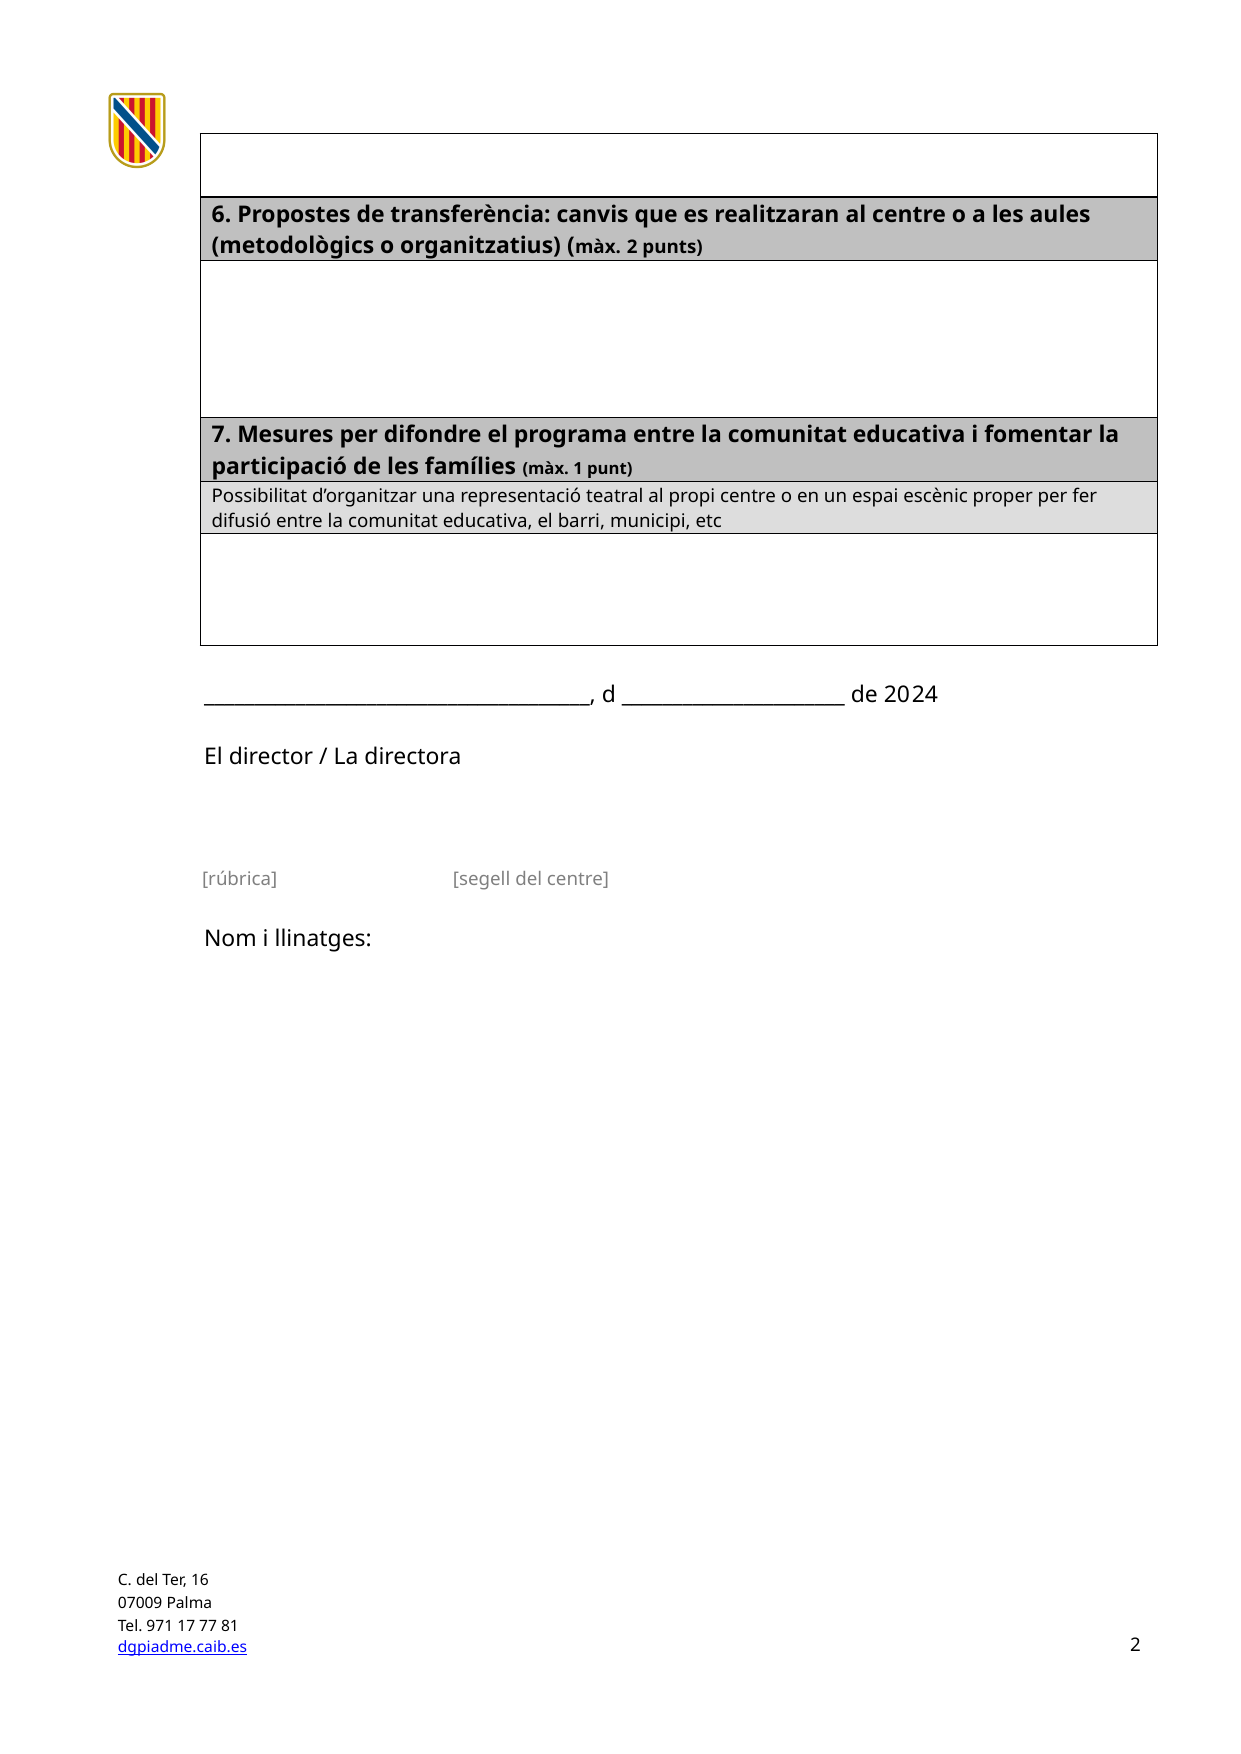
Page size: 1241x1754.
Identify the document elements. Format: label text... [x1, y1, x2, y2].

table_cell [201, 261, 1157, 417]
text El director / La directora [192, 740, 1152, 771]
picture [90, 64, 184, 197]
table_cell 7. Mesures per difondre el programa entre la comunitat educativa i fomentar la participació de les famílies (màx. 1 punt) [201, 418, 1157, 481]
table_cell [201, 534, 1157, 645]
text Nom i llinatges: [192, 922, 1152, 953]
table_cell Possibilitat d’organitzar una representació teatral al propi centre o en un espai escènic proper per fer difusió entre la comunitat educativa, el barri, municipi, etc [201, 482, 1157, 533]
text [rúbrica] [segell del centre] [192, 865, 1152, 891]
table_cell 6. Propostes de transferència: canvis que es realitzaran al centre o a les aules (metodològics o organitzatius) (màx. 2 punts) [201, 198, 1157, 260]
text ______________________________________, d ______________________ de 2024 [192, 678, 1152, 709]
table_cell [201, 134, 1157, 196]
